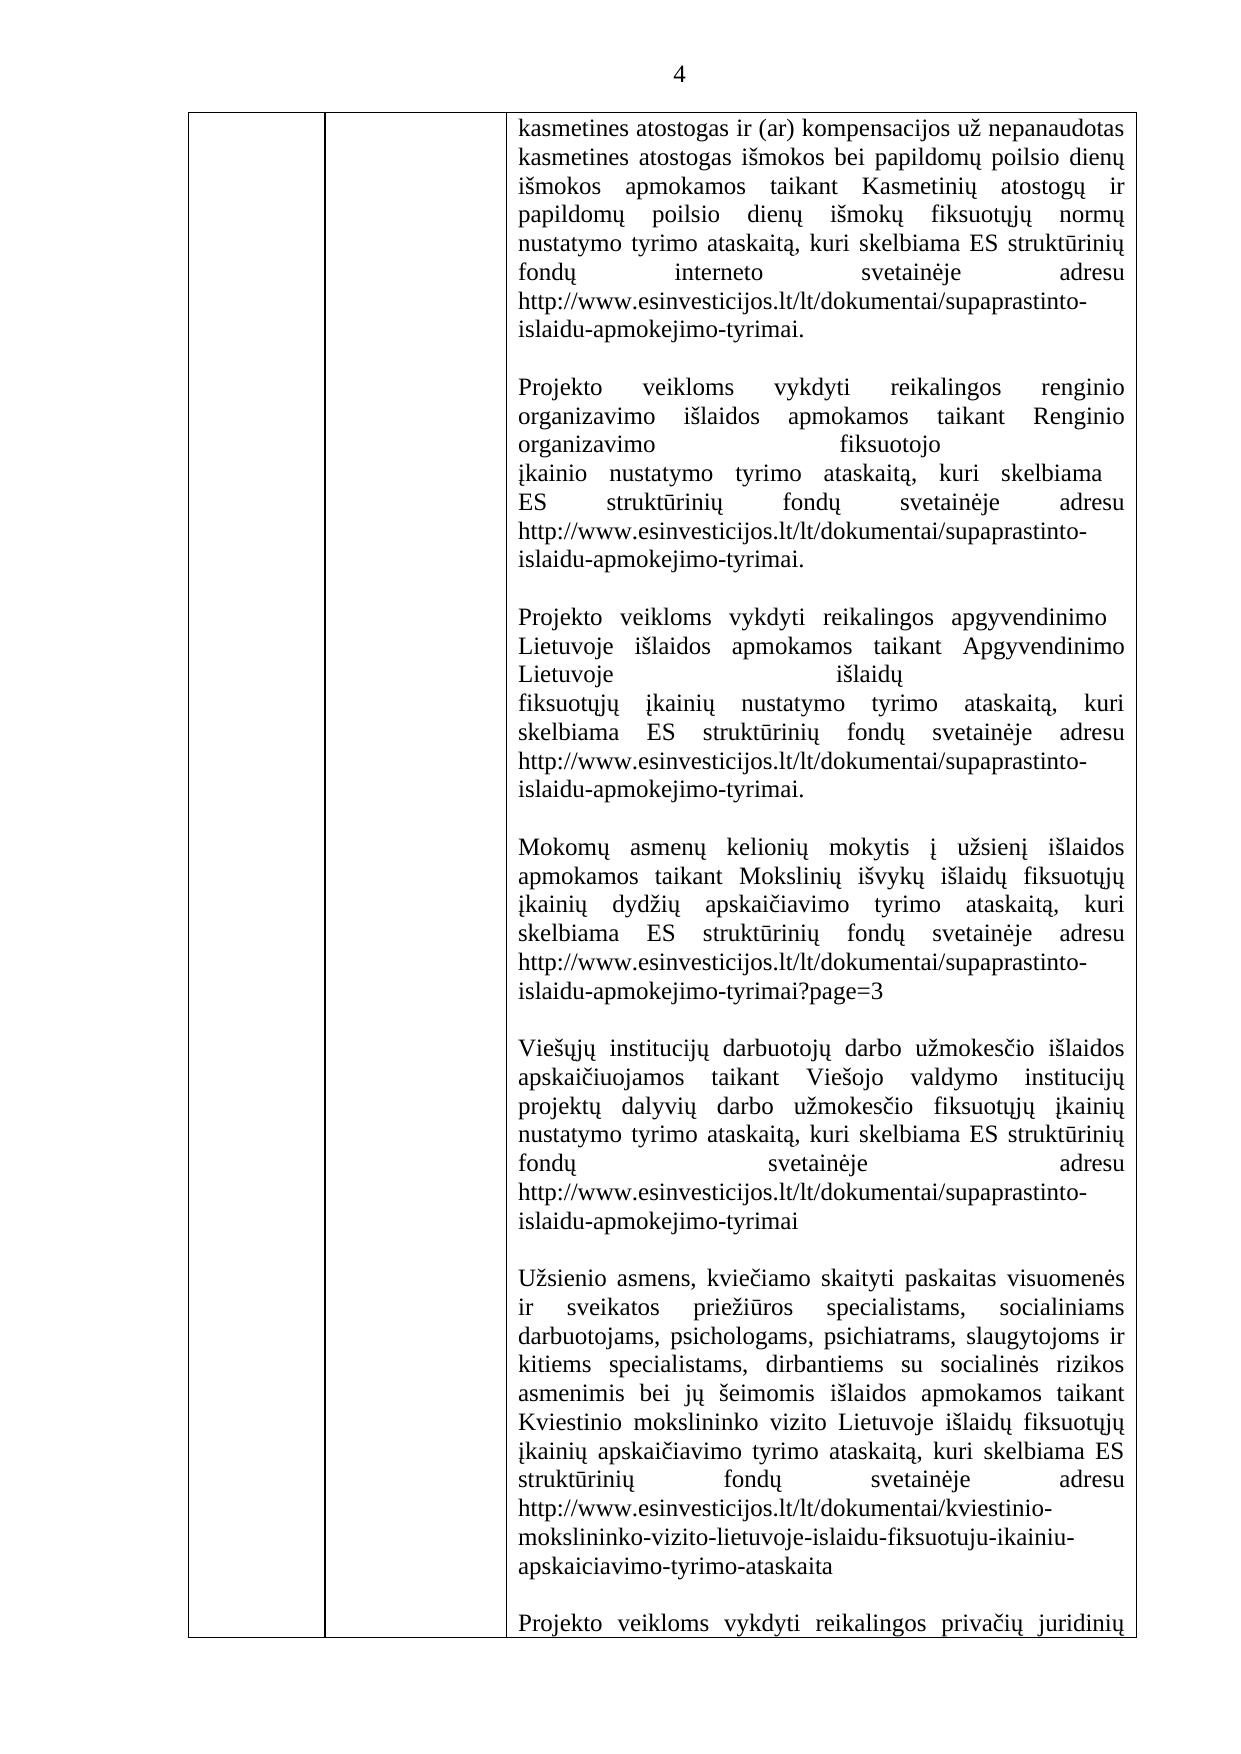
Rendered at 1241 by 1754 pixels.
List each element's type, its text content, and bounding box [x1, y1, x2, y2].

table_cell [189, 113, 324, 1637]
table_cell [326, 113, 506, 1637]
table_cell kasmetines atostogas ir (ar) kompensacijos už nepanaudotas kasmetines atostogas išmokos bei papildomų poilsio dienų išmokos apmokamos taikant Kasmetinių atostogų ir papildomų poilsio dienų išmokų fiksuotųjų normų nustatymo tyrimo ataskaitą, kuri skelbiama ES struktūrinių fondų interneto svetainėje adresu http://www.esinvesticijos.lt/lt/dokumentai/supaprastinto-islaidu-apmokejimo-tyrimai. Projekto veikloms vykdyti reikalingos renginio organizavimo išlaidos apmokamos taikant Renginio organizavimo fiksuotojo įkainio nustatymo tyrimo ataskaitą, kuri skelbiama ES struktūrinių fondų svetainėje adresu http://www.esinvesticijos.lt/lt/dokumentai/supaprastinto-islaidu-apmokejimo-tyrimai. Projekto veikloms vykdyti reikalingos apgyvendinimo Lietuvoje išlaidos apmokamos taikant Apgyvendinimo Lietuvoje išlaidų fiksuotųjų įkainių nustatymo tyrimo ataskaitą, kuri skelbiama ES struktūrinių fondų svetainėje adresu http://www.esinvesticijos.lt/lt/dokumentai/supaprastinto-islaidu-apmokejimo-tyrimai. Mokomų asmenų kelionių mokytis į užsienį išlaidos apmokamos taikant Mokslinių išvykų išlaidų fiksuotųjų įkainių dydžių apskaičiavimo tyrimo ataskaitą, kuri skelbiama ES struktūrinių fondų svetainėje adresu http://www.esinvesticijos.lt/lt/dokumentai/supaprastinto-islaidu-apmokejimo-tyrimai?page=3 Viešųjų institucijų darbuotojų darbo užmokesčio išlaidos apskaičiuojamos taikant Viešojo valdymo institucijų projektų dalyvių darbo užmokesčio fiksuotųjų įkainių nustatymo tyrimo ataskaitą, kuri skelbiama ES struktūrinių fondų svetainėje adresu http://www.esinvesticijos.lt/lt/dokumentai/supaprastinto-islaidu-apmokejimo-tyrimai Užsienio asmens, kviečiamo skaityti paskaitas visuomenės ir sveikatos priežiūros specialistams, socialiniams darbuotojams, psichologams, psichiatrams, slaugytojoms ir kitiems specialistams, dirbantiems su socialinės rizikos asmenimis bei jų šeimomis išlaidos apmokamos taikant Kviestinio mokslininko vizito Lietuvoje išlaidų fiksuotųjų įkainių apskaičiavimo tyrimo ataskaitą, kuri skelbiama ES struktūrinių fondų svetainėje adresu http://www.esinvesticijos.lt/lt/dokumentai/kviestinio-mokslininko-vizito-lietuvoje-islaidu-fiksuotuju-ikainiu-apskaiciavimo-tyrimo-ataskaita Projekto veikloms vykdyti reikalingos privačių juridinių [507, 113, 1136, 1637]
